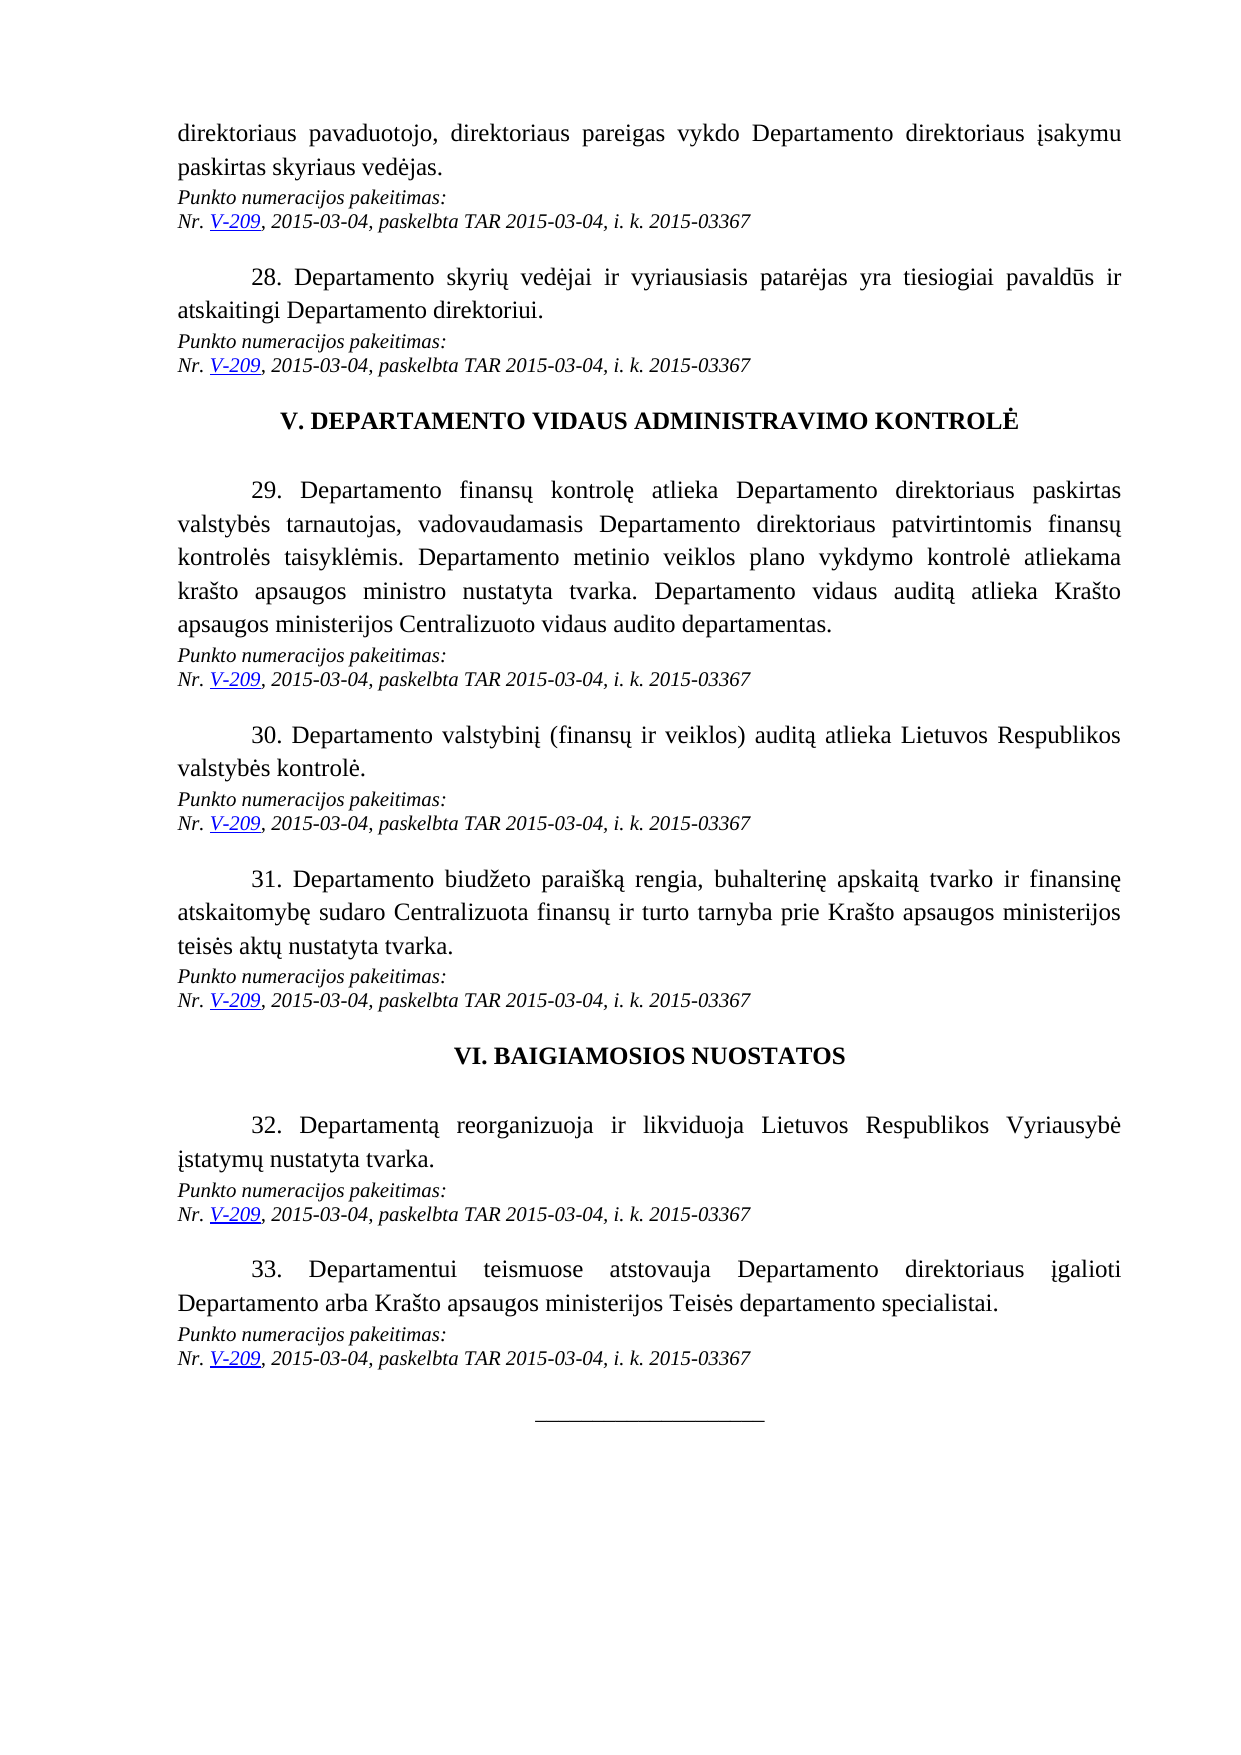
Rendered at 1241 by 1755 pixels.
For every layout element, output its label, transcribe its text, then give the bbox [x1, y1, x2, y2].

text Punkto numeracijos pakeitimas: [177, 964, 1122, 988]
text Punkto numeracijos pakeitimas: [177, 185, 1122, 209]
text VI. BAIGIAMOSIOS NUOSTATOS [177, 1041, 1122, 1070]
text 28. Departamento skyrių vedėjai ir vyriausiasis patarėjas yra tiesiogiai pavaldūs ir atskaitingi Departamento direktoriui. [177, 262, 1122, 324]
text Nr. V-209, 2015-03-04, paskelbta TAR 2015-03-04, i. k. 2015-03367 [177, 1202, 1122, 1226]
text Nr. V-209, 2015-03-04, paskelbta TAR 2015-03-04, i. k. 2015-03367 [177, 209, 1122, 233]
text Nr. V-209, 2015-03-04, paskelbta TAR 2015-03-04, i. k. 2015-03367 [177, 988, 1122, 1012]
text 33. Departamentui teismuose atstovauja Departamento direktoriaus įgalioti Departamento arba Krašto apsaugos ministerijos Teisės departamento specialistai. [177, 1254, 1122, 1317]
text Nr. V-209, 2015-03-04, paskelbta TAR 2015-03-04, i. k. 2015-03367 [177, 811, 1122, 835]
text 31. Departamento biudžeto paraišką rengia, buhalterinę apskaitą tvarko ir finansinę atskaitomybę sudaro Centralizuota finansų ir turto tarnyba prie Krašto apsaugos ministerijos teisės aktų nustatyta tvarka. [177, 864, 1122, 959]
text Punkto numeracijos pakeitimas: [177, 1177, 1122, 1202]
text ____________________ [177, 1398, 1122, 1425]
text V. DEPARTAMENTO VIDAUS ADMINISTRAVIMO KONTROLĖ [177, 406, 1122, 435]
text Punkto numeracijos pakeitimas: [177, 329, 1122, 353]
text 29. Departamento finansų kontrolę atlieka Departamento direktoriaus paskirtas valstybės tarnautojas, vadovaudamasis Departamento direktoriaus patvirtintomis finansų kontrolės taisyklėmis. Departamento metinio veiklos plano vykdymo kontrolė atliekama krašto apsaugos ministro nustatyta tvarka. Departamento vidaus auditą atlieka Krašto apsaugos ministerijos Centralizuoto vidaus audito departamentas. [177, 475, 1122, 638]
text Nr. V-209, 2015-03-04, paskelbta TAR 2015-03-04, i. k. 2015-03367 [177, 667, 1122, 691]
text direktoriaus pavaduotojo, direktoriaus pareigas vykdo Departamento direktoriaus įsakymu paskirtas skyriaus vedėjas. [177, 118, 1122, 180]
text Nr. V-209, 2015-03-04, paskelbta TAR 2015-03-04, i. k. 2015-03367 [177, 1346, 1122, 1369]
text Punkto numeracijos pakeitimas: [177, 1321, 1122, 1346]
text Nr. V-209, 2015-03-04, paskelbta TAR 2015-03-04, i. k. 2015-03367 [177, 353, 1122, 377]
text Punkto numeracijos pakeitimas: [177, 643, 1122, 667]
text 32. Departamentą reorganizuoja ir likviduoja Lietuvos Respublikos Vyriausybė įstatymų nustatyta tvarka. [177, 1110, 1122, 1173]
text Punkto numeracijos pakeitimas: [177, 787, 1122, 811]
text 30. Departamento valstybinį (finansų ir veiklos) auditą atlieka Lietuvos Respublikos valstybės kontrolė. [177, 720, 1122, 782]
